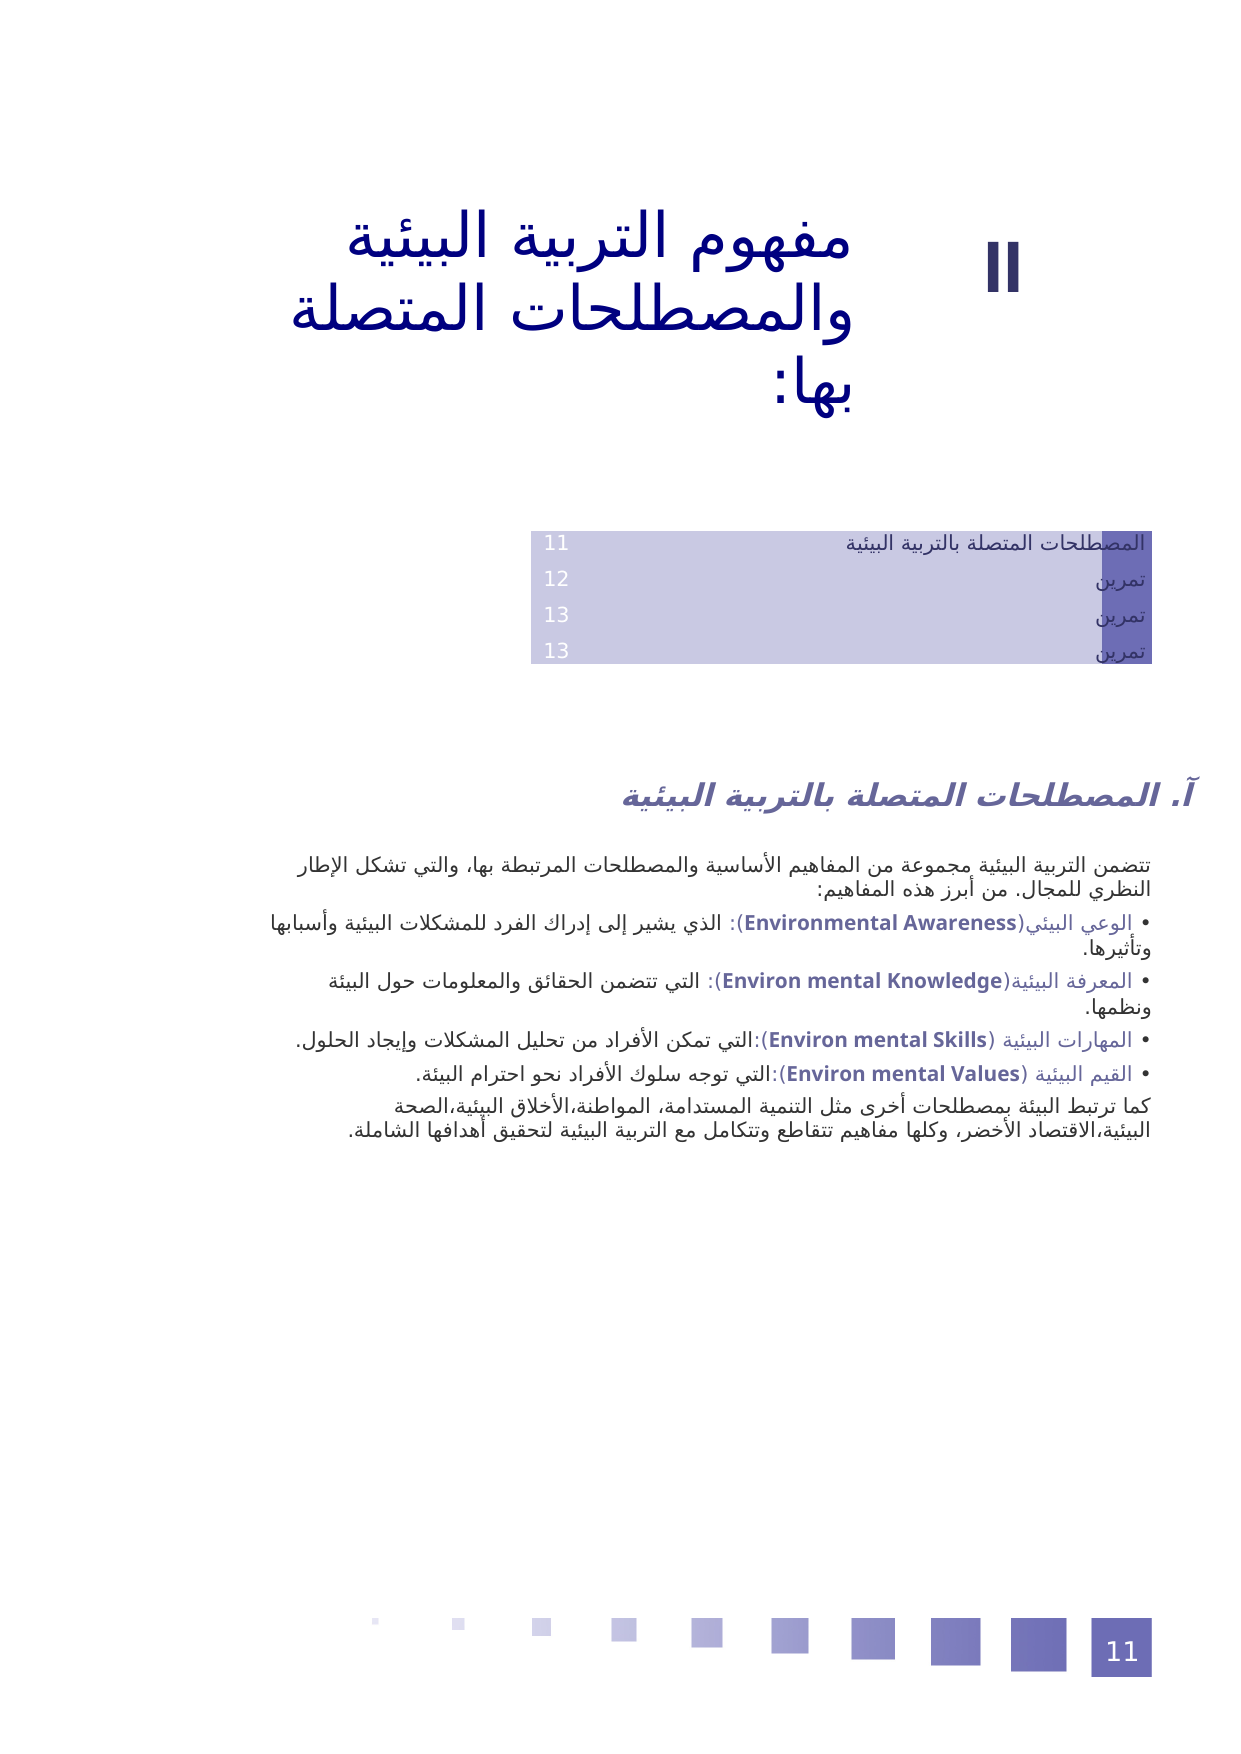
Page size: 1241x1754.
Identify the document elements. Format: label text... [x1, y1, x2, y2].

text تتضمن التربية البيئية مجموعة من المفاهيم الأساسية والمصطلحات المرتبطة بها، والتي تشكل الإطار النظري للمجال. من أبرز هذه المفاهيم: [266, 853, 1152, 902]
title تمرين 13 [543, 603, 1146, 628]
text • القيم البيئية (Environ mental Values):التي توجه سلوك الأفراد نحو احترام البيئة. [266, 1059, 1152, 1088]
text كما ترتبط البيئة بمصطلحات أخرى مثل التنمية المستدامة، المواطنة،الأخلاق البيئية،الصحة البيئية،الاقتصاد الأخضر، وكلها مفاهيم تتقاطع وتتكامل مع التربية البيئية لتحقيق أهدافها الشاملة. [266, 1094, 1152, 1142]
title المصطلحات المتصلة بالتربية البيئية [266, 778, 1211, 814]
text • الوعي البيئي(Environmental Awareness): الذي يشير إلى إدراك الفرد للمشكلات البيئية وأسبابها وتأثيرها. [266, 908, 1152, 960]
title المصطلحات المتصلة بالتربية البيئية 11 [543, 531, 1146, 556]
title تمرين 13 [543, 639, 1146, 664]
text • المعرفة البيئية(Environ mental Knowledge): التي تتضمن الحقائق والمعلومات حول البيئة ونظمها. [266, 966, 1152, 1019]
title II-مفهوم التربية البيئية والمصطلحات المتصلة بها: [213, 199, 856, 418]
title تمرين 12 [543, 567, 1146, 592]
picture [177, 1618, 1152, 1677]
text II [903, 227, 1104, 308]
picture [531, 531, 1152, 664]
text • المهارات البيئية (Environ mental Skills):التي تمكن الأفراد من تحليل المشكلات وإيجاد الحلول. [266, 1025, 1152, 1053]
